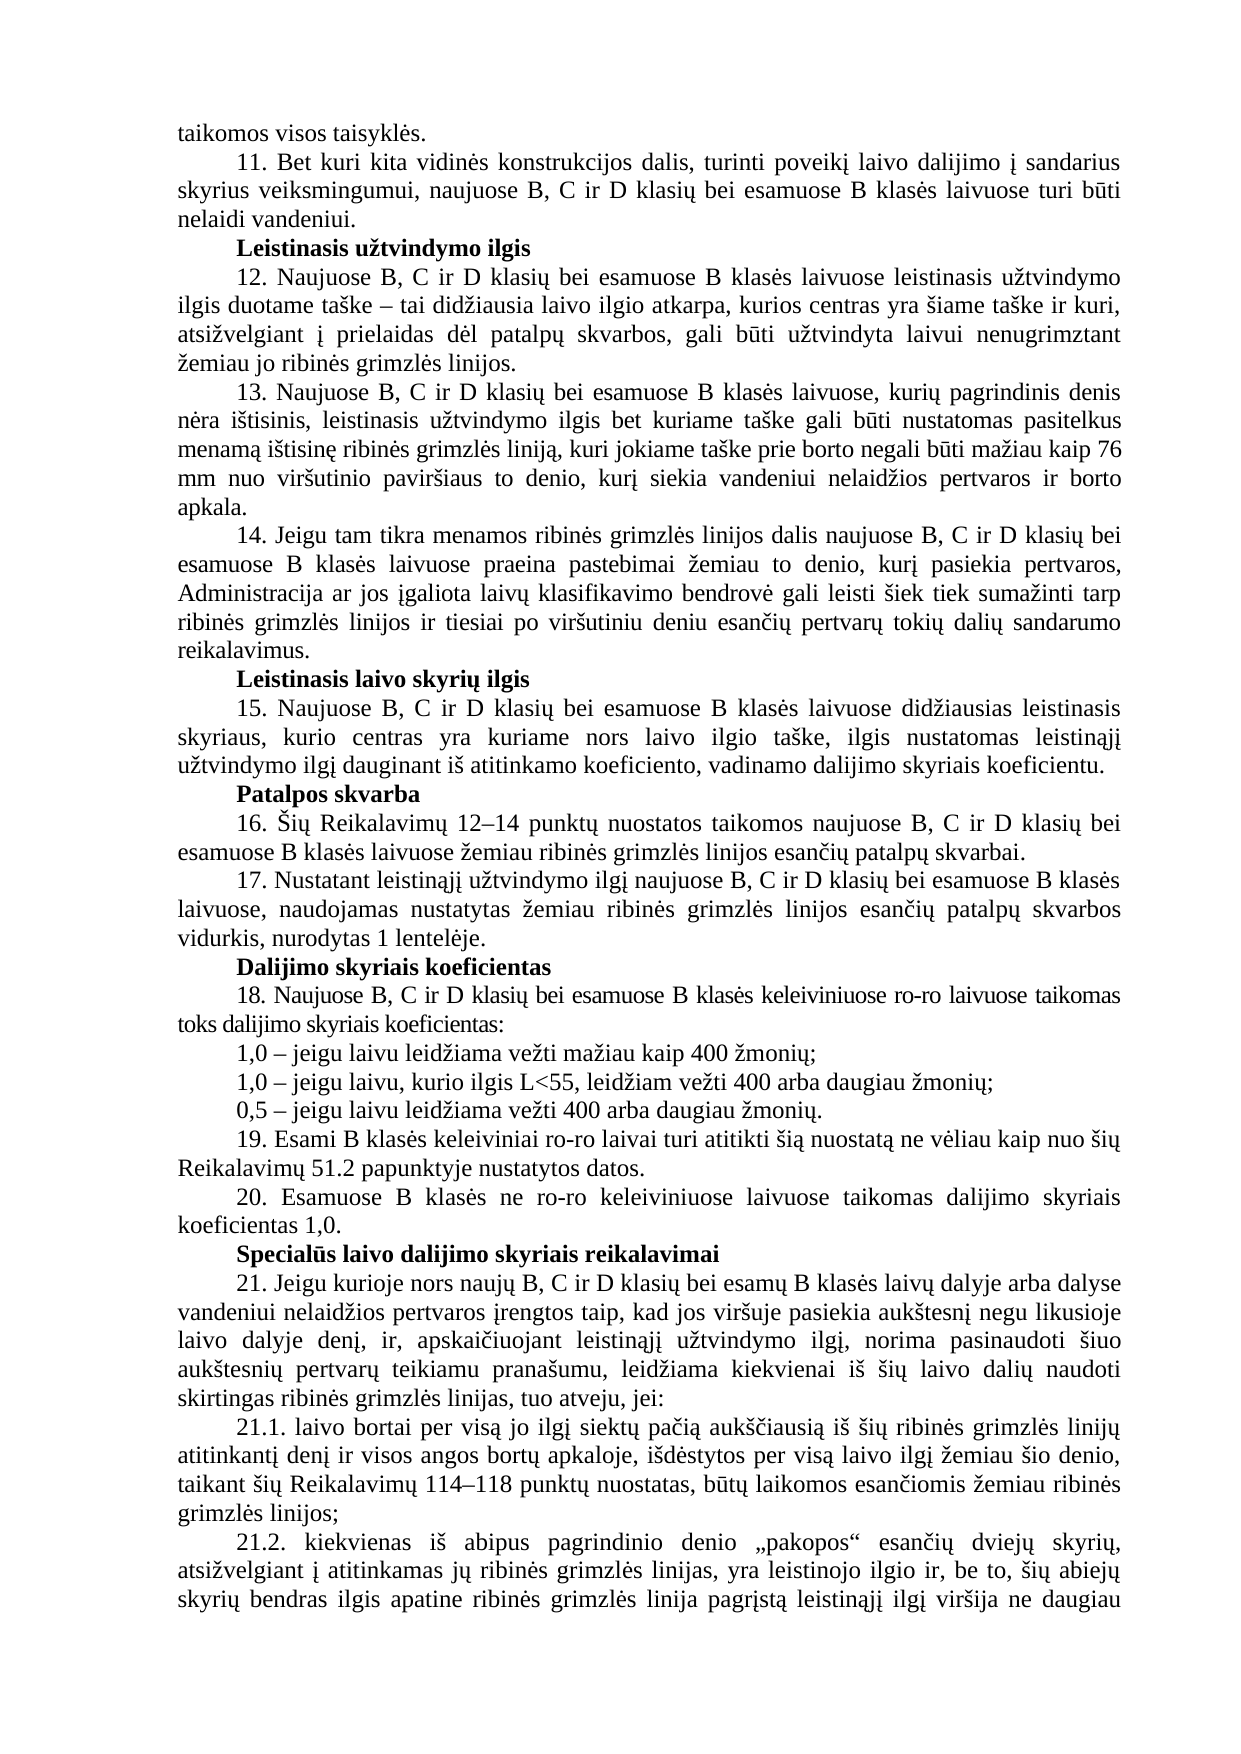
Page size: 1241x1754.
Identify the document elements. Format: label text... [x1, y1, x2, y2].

text 11. Bet kuri kita vidinės konstrukcijos dalis, turinti poveikį laivo dalijimo į sandarius skyrius veiksmingumui, naujuose B, C ir D klasių bei esamuose B klasės laivuose turi būti nelaidi vandeniui. [177, 147, 1122, 233]
text 1,0 – jeigu laivu leidžiama vežti mažiau kaip 400 žmonių; [177, 1038, 1122, 1067]
text Leistinasis laivo skyrių ilgis [177, 664, 1122, 693]
text taikomos visos taisyklės. [177, 118, 1122, 147]
text 0,5 – jeigu laivu leidžiama vežti 400 arba daugiau žmonių. [177, 1096, 1122, 1124]
text 13. Naujuose B, C ir D klasių bei esamuose B klasės laivuose, kurių pagrindinis denis nėra ištisinis, leistinasis užtvindymo ilgis bet kuriame taške gali būti nustatomas pasitelkus menamą ištisinę ribinės grimzlės liniją, kuri jokiame taške prie borto negali būti mažiau kaip 76 mm nuo viršutinio paviršiaus to denio, kurį siekia vandeniui nelaidžios pertvaros ir borto apkala. [177, 377, 1122, 521]
text Dalijimo skyriais koeficientas [177, 952, 1122, 981]
text 18. Naujuose B, C ir D klasių bei esamuose B klasės keleiviniuose ro-ro laivuose taikomas toks dalijimo skyriais koeficientas: [177, 981, 1122, 1038]
text 14. Jeigu tam tikra menamos ribinės grimzlės linijos dalis naujuose B, C ir D klasių bei esamuose B klasės laivuose praeina pastebimai žemiau to denio, kurį pasiekia pertvaros, Administracija ar jos įgaliota laivų klasifikavimo bendrovė gali leisti šiek tiek sumažinti tarp ribinės grimzlės linijos ir tiesiai po viršutiniu deniu esančių pertvarų tokių dalių sandarumo reikalavimus. [177, 521, 1122, 664]
text 19. Esami B klasės keleiviniai ro-ro laivai turi atitikti šią nuostatą ne vėliau kaip nuo šių Reikalavimų 51.2 papunktyje nustatytos datos. [177, 1124, 1122, 1182]
text 16. Šių Reikalavimų 12–14 punktų nuostatos taikomos naujuose B, C ir D klasių bei esamuose B klasės laivuose žemiau ribinės grimzlės linijos esančių patalpų skvarbai. [177, 808, 1122, 866]
text 17. Nustatant leistinąjį užtvindymo ilgį naujuose B, C ir D klasių bei esamuose B klasės laivuose, naudojamas nustatytas žemiau ribinės grimzlės linijos esančių patalpų skvarbos vidurkis, nurodytas 1 lentelėje. [177, 866, 1122, 952]
text 20. Esamuose B klasės ne ro-ro keleiviniuose laivuose taikomas dalijimo skyriais koeficientas 1,0. [177, 1182, 1122, 1239]
text 12. Naujuose B, C ir D klasių bei esamuose B klasės laivuose leistinasis užtvindymo ilgis duotame taške – tai didžiausia laivo ilgio atkarpa, kurios centras yra šiame taške ir kuri, atsižvelgiant į prielaidas dėl patalpų skvarbos, gali būti užtvindyta laivui nenugrimztant žemiau jo ribinės grimzlės linijos. [177, 262, 1122, 377]
text 15. Naujuose B, C ir D klasių bei esamuose B klasės laivuose didžiausias leistinasis skyriaus, kurio centras yra kuriame nors laivo ilgio taške, ilgis nustatomas leistinąjį užtvindymo ilgį dauginant iš atitinkamo koeficiento, vadinamo dalijimo skyriais koeficientu. [177, 693, 1122, 779]
text Specialūs laivo dalijimo skyriais reikalavimai [177, 1239, 1122, 1268]
text 1,0 – jeigu laivu, kurio ilgis L<55, leidžiam vežti 400 arba daugiau žmonių; [177, 1067, 1122, 1096]
text Leistinasis užtvindymo ilgis [177, 233, 1122, 262]
text 21. Jeigu kurioje nors naujų B, C ir D klasių bei esamų B klasės laivų dalyje arba dalyse vandeniui nelaidžios pertvaros įrengtos taip, kad jos viršuje pasiekia aukštesnį negu likusioje laivo dalyje denį, ir, apskaičiuojant leistinąjį užtvindymo ilgį, norima pasinaudoti šiuo aukštesnių pertvarų teikiamu pranašumu, leidžiama kiekvienai iš šių laivo dalių naudoti skirtingas ribinės grimzlės linijas, tuo atveju, jei: [177, 1268, 1122, 1412]
text Patalpos skvarba [177, 779, 1122, 808]
text 21.2. kiekvienas iš abipus pagrindinio denio „pakopos“ esančių dviejų skyrių, atsižvelgiant į atitinkamas jų ribinės grimzlės linijas, yra leistinojo ilgio ir, be to, šių abiejų skyrių bendras ilgis apatine ribinės grimzlės linija pagrįstą leistinąjį ilgį viršija ne daugiau [177, 1527, 1122, 1613]
text 21.1. laivo bortai per visą jo ilgį siektų pačią aukščiausią iš šių ribinės grimzlės linijų atitinkantį denį ir visos angos bortų apkaloje, išdėstytos per visą laivo ilgį žemiau šio denio, taikant šių Reikalavimų 114–118 punktų nuostatas, būtų laikomos esančiomis žemiau ribinės grimzlės linijos; [177, 1412, 1122, 1527]
